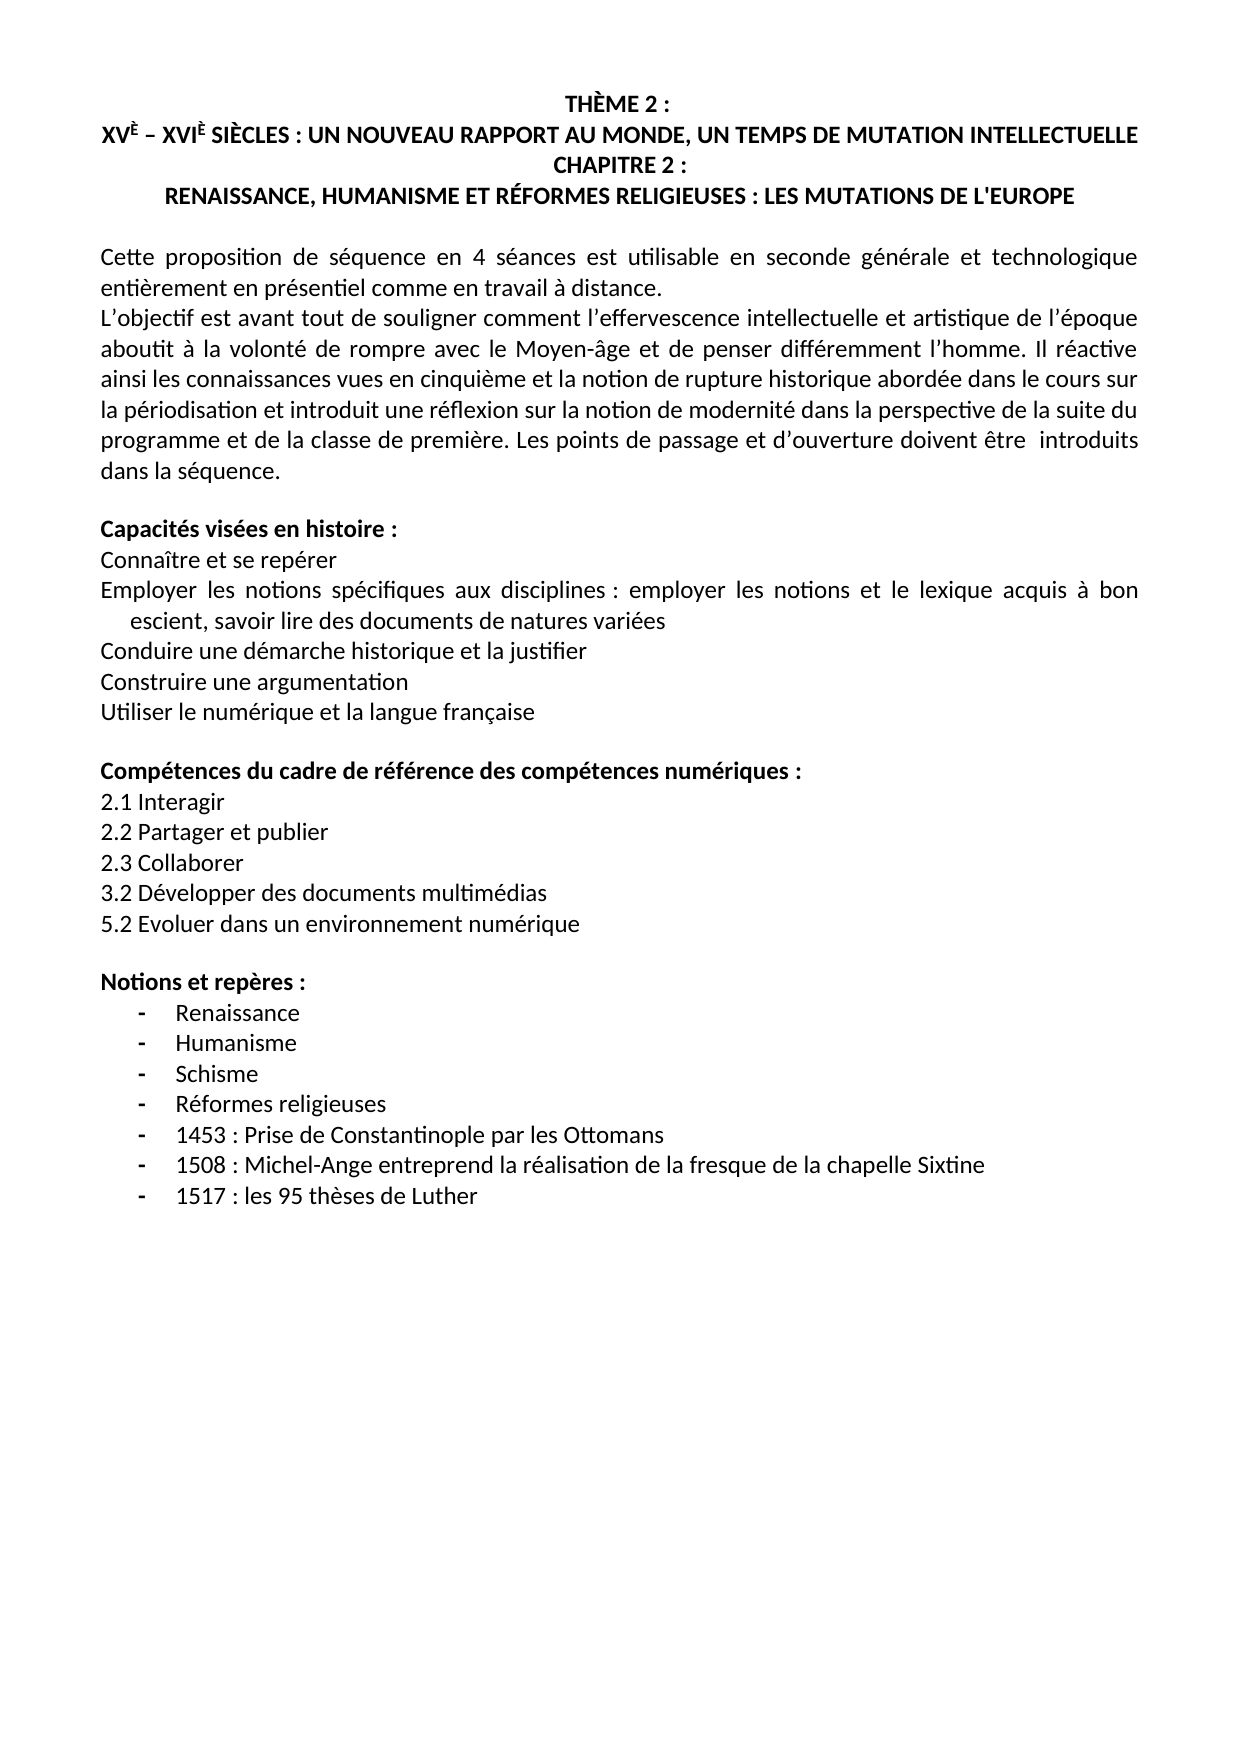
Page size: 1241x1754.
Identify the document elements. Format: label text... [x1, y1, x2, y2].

list Réformes religieuses [138, 1088, 1140, 1119]
list Renaissance [138, 997, 1140, 1027]
text Connaître et se repérer [100, 544, 1140, 574]
text XVè – XVIè siècles : Un nouveau rapport au monde, un temps de mutation intellectuelle [100, 119, 1140, 150]
list 1508 : Michel-Ange entreprend la réalisation de la fresque de la chapelle Sixtine [138, 1149, 1140, 1180]
text Utiliser le numérique et la langue française [100, 697, 1140, 727]
text 2.3 Collaborer [100, 847, 1140, 877]
text Notions et repères : [100, 966, 1140, 997]
text Chapitre 2 : [100, 150, 1140, 180]
text Capacités visées en histoire : [100, 513, 1140, 544]
list Humanisme [138, 1027, 1140, 1058]
text Construire une argumentation [100, 666, 1140, 697]
text Employer les notions spécifiques aux disciplines : employer les notions et le lexique acquis à bon escient, savoir lire des documents de natures variées [100, 574, 1140, 636]
text L’objectif est avant tout de souligner comment l’effervescence intellectuelle et artistique de l’époque aboutit à la volonté de rompre avec le Moyen-âge et de penser différemment l’homme. Il réactive ainsi les connaissances vues en cinquième et la notion de rupture historique abordée dans le cours sur la périodisation et introduit une réflexion sur la notion de modernité dans la perspective de la suite du programme et de la classe de première. Les points de passage et d’ouverture doivent être introduits dans la séquence. [100, 302, 1140, 485]
text Renaissance, Humanisme et réformes religieuses : les mutations de l'Europe [100, 180, 1140, 211]
text Thème 2 : [100, 89, 1140, 119]
text 2.1 Interagir [100, 786, 1140, 816]
text Cette proposition de séquence en 4 séances est utilisable en seconde générale et technologique entièrement en présentiel comme en travail à distance. [100, 241, 1140, 302]
list 1453 : Prise de Constantinople par les Ottomans [138, 1119, 1140, 1149]
list 1517 : les 95 thèses de Luther [138, 1180, 1140, 1210]
text 5.2 Evoluer dans un environnement numérique [100, 908, 1140, 938]
text 3.2 Développer des documents multimédias [100, 877, 1140, 908]
text Compétences du cadre de référence des compétences numériques : [100, 755, 1140, 786]
text 2.2 Partager et publier [100, 816, 1140, 847]
list Schisme [138, 1058, 1140, 1088]
text Conduire une démarche historique et la justifier [100, 636, 1140, 666]
